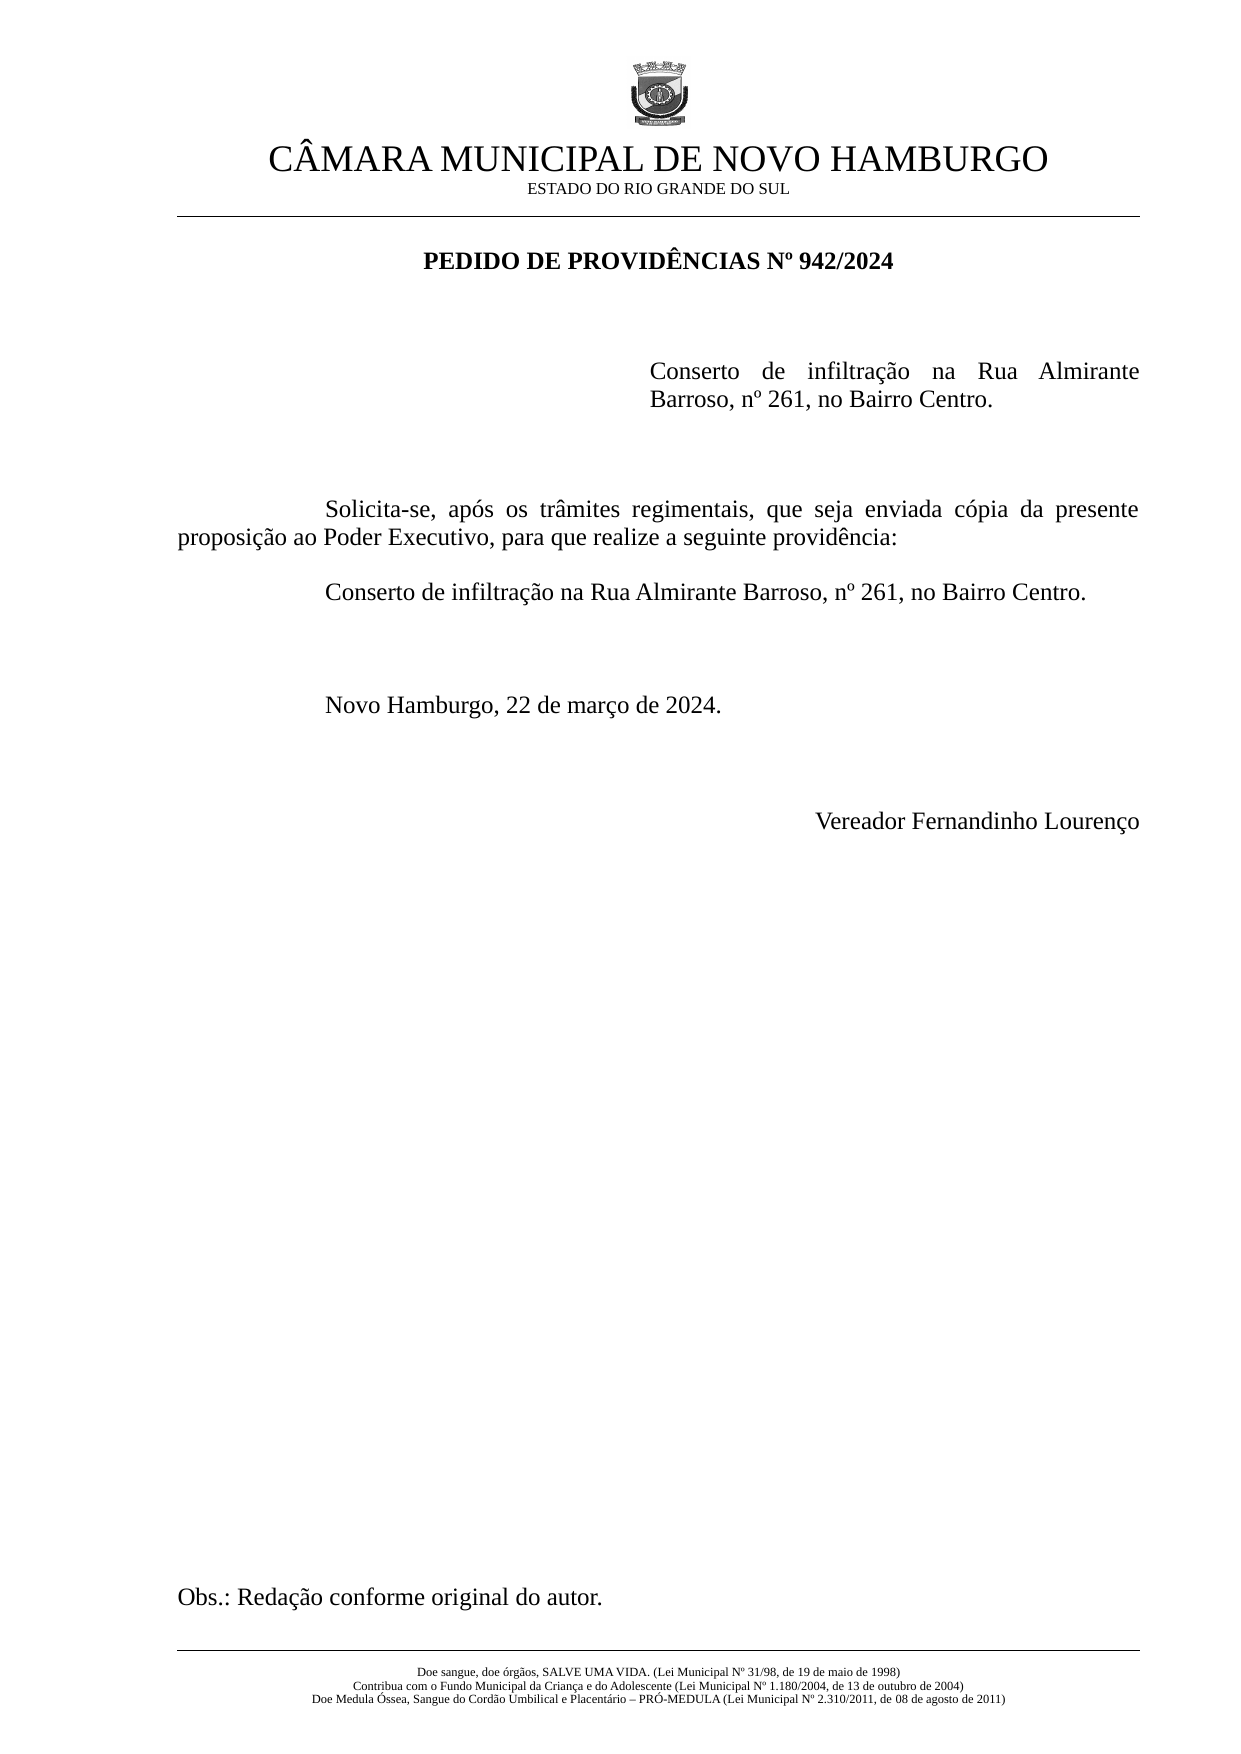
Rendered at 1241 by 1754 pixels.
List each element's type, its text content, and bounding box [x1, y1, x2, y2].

text Obs.: Redação conforme original do autor. [177, 1583, 1140, 1611]
text Novo Hamburgo, 22 de março de 2024. [177, 691, 1140, 719]
text PEDIDO DE PROVIDÊNCIAS Nº 942/2024 [177, 247, 1140, 274]
list Conserto de infiltração na Rua Almirante Barroso, nº 261, no Bairro Centro. [649, 357, 1140, 413]
text Vereador Fernandinho Lourenço [649, 807, 1140, 835]
list Conserto de infiltração na Rua Almirante Barroso, nº 261, no Bairro Centro. [177, 578, 1140, 606]
text Solicita-se, após os trâmites regimentais, que seja enviada cópia da presente proposição ao Poder Executivo, para que realize a seguinte providência: [177, 495, 1140, 551]
